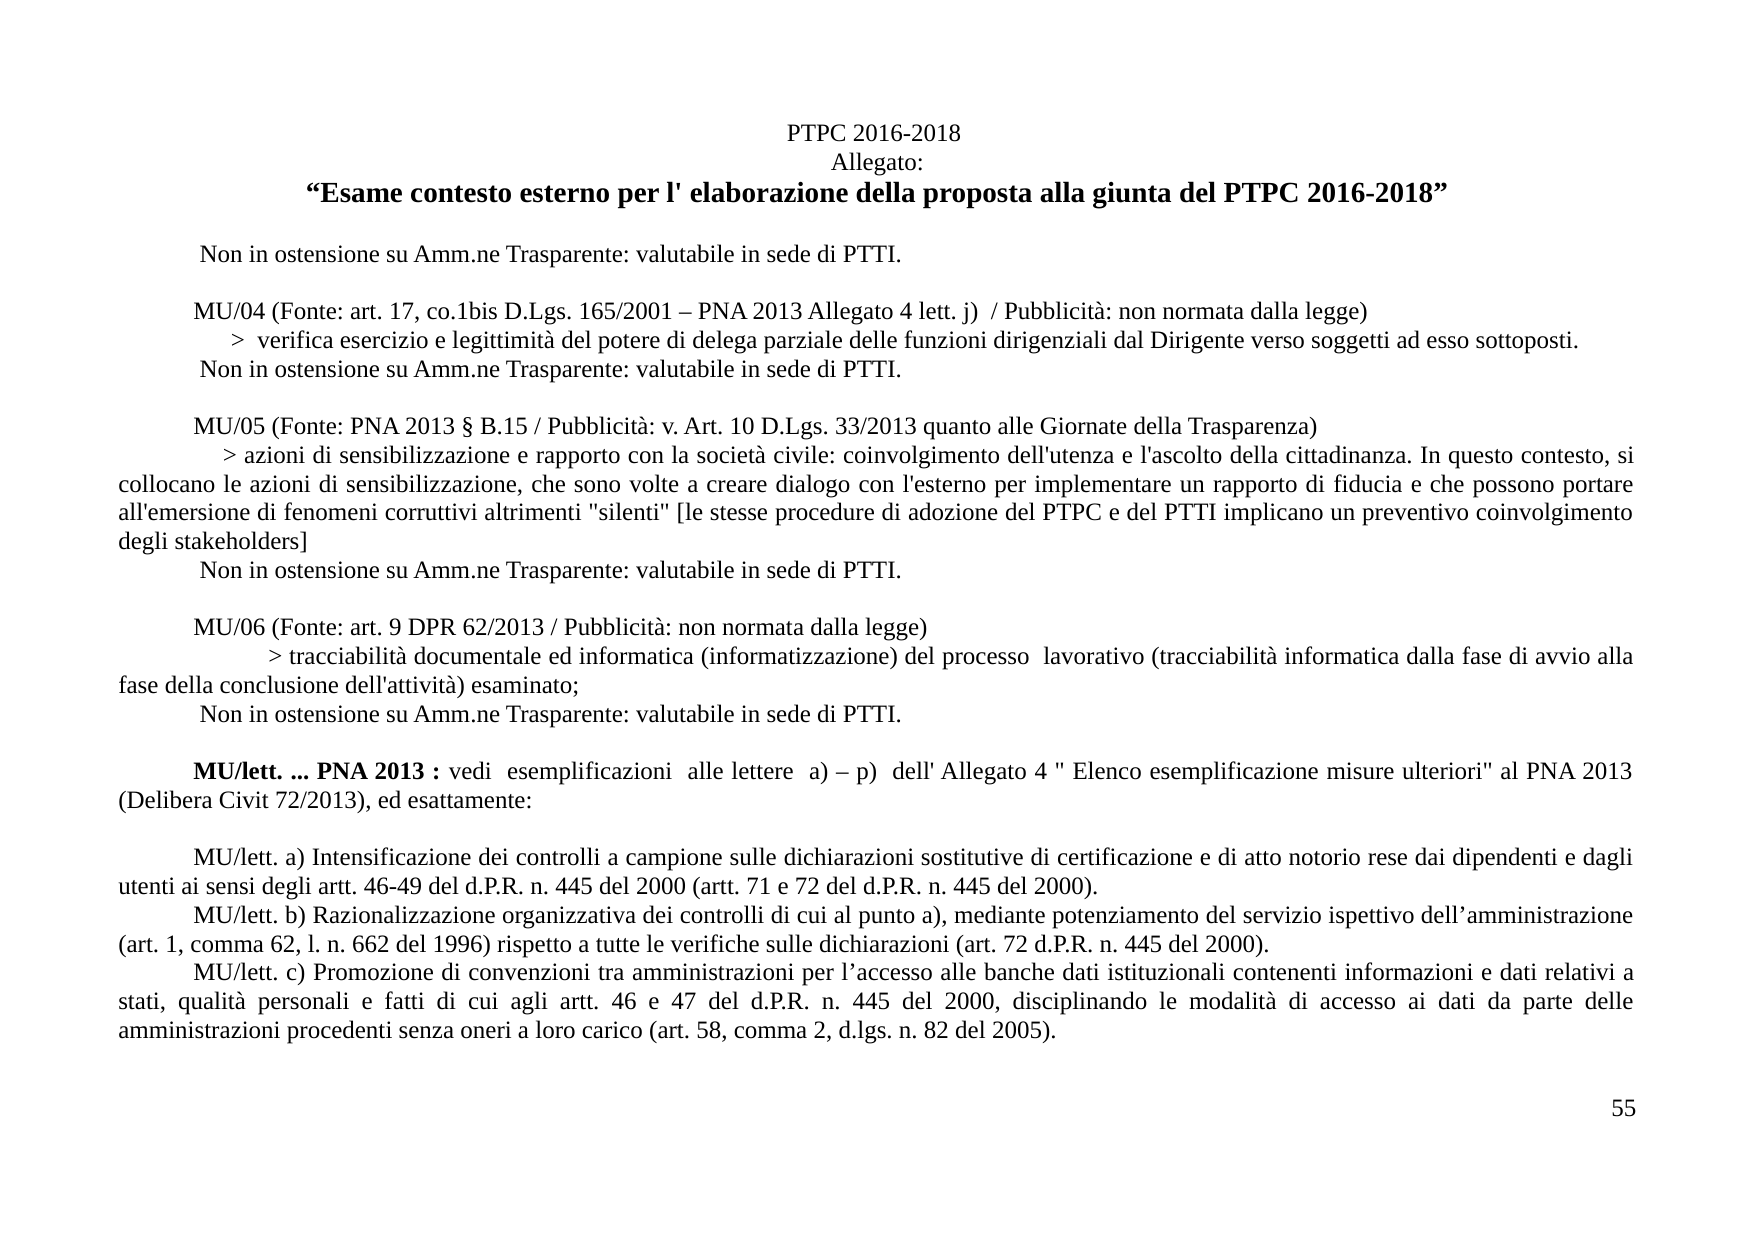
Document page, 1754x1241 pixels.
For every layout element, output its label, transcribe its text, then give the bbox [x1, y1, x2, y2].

text MU/lett. ... PNA 2013 : vedi esemplificazioni alle lettere a) – p) dell' Allegato 4 " Elenco esemplificazione misure ulteriori" al PNA 2013 (Delibera Civit 72/2013), ed esattamente: [118, 756, 1636, 814]
text MU/lett. b) Razionalizzazione organizzativa dei controlli di cui al punto a), mediante potenziamento del servizio ispettivo dell’amministrazione (art. 1, comma 62, l. n. 662 del 1996) rispetto a tutte le verifiche sulle dichiarazioni (art. 72 d.P.R. n. 445 del 2000). [118, 900, 1636, 957]
text > tracciabilità documentale ed informatica (informatizzazione) del processo lavorativo (tracciabilità informatica dalla fase di avvio alla fase della conclusione dell'attività) esaminato; [118, 641, 1636, 699]
text Non in ostensione su Amm.ne Trasparente: valutabile in sede di PTTI. [118, 354, 1636, 382]
text > azioni di sensibilizzazione e rapporto con la società civile: coinvolgimento dell'utenza e l'ascolto della cittadinanza. In questo contesto, si collocano le azioni di sensibilizzazione, che sono volte a creare dialogo con l'esterno per implementare un rapporto di fiducia e che possono portare all'emersione di fenomeni corruttivi altrimenti "silenti" [le stesse procedure di adozione del PTPC e del PTTI implicano un preventivo coinvolgimento degli stakeholders] [118, 440, 1636, 555]
text > verifica esercizio e legittimità del potere di delega parziale delle funzioni dirigenziali dal Dirigente verso soggetti ad esso sottoposti. [118, 325, 1636, 354]
text MU/lett. a) Intensificazione dei controlli a campione sulle dichiarazioni sostitutive di certificazione e di atto notorio rese dai dipendenti e dagli utenti ai sensi degli artt. 46-49 del d.P.R. n. 445 del 2000 (artt. 71 e 72 del d.P.R. n. 445 del 2000). [118, 842, 1636, 900]
text Non in ostensione su Amm.ne Trasparente: valutabile in sede di PTTI. [118, 699, 1636, 727]
text MU/05 (Fonte: PNA 2013 § B.15 / Pubblicità: v. Art. 10 D.Lgs. 33/2013 quanto alle Giornate della Trasparenza) [118, 411, 1636, 440]
text MU/06 (Fonte: art. 9 DPR 62/2013 / Pubblicità: non normata dalla legge) [118, 612, 1636, 641]
text MU/lett. c) Promozione di convenzioni tra amministrazioni per l’accesso alle banche dati istituzionali contenenti informazioni e dati relativi a stati, qualità personali e fatti di cui agli artt. 46 e 47 del d.P.R. n. 445 del 2000, disciplinando le modalità di accesso ai dati da parte delle amministrazioni procedenti senza oneri a loro carico (art. 58, comma 2, d.lgs. n. 82 del 2005). [118, 957, 1636, 1044]
text MU/04 (Fonte: art. 17, co.1bis D.Lgs. 165/2001 – PNA 2013 Allegato 4 lett. j) / Pubblicità: non normata dalla legge) [118, 296, 1636, 325]
text Non in ostensione su Amm.ne Trasparente: valutabile in sede di PTTI. [118, 239, 1636, 267]
text Non in ostensione su Amm.ne Trasparente: valutabile in sede di PTTI. [118, 555, 1636, 584]
